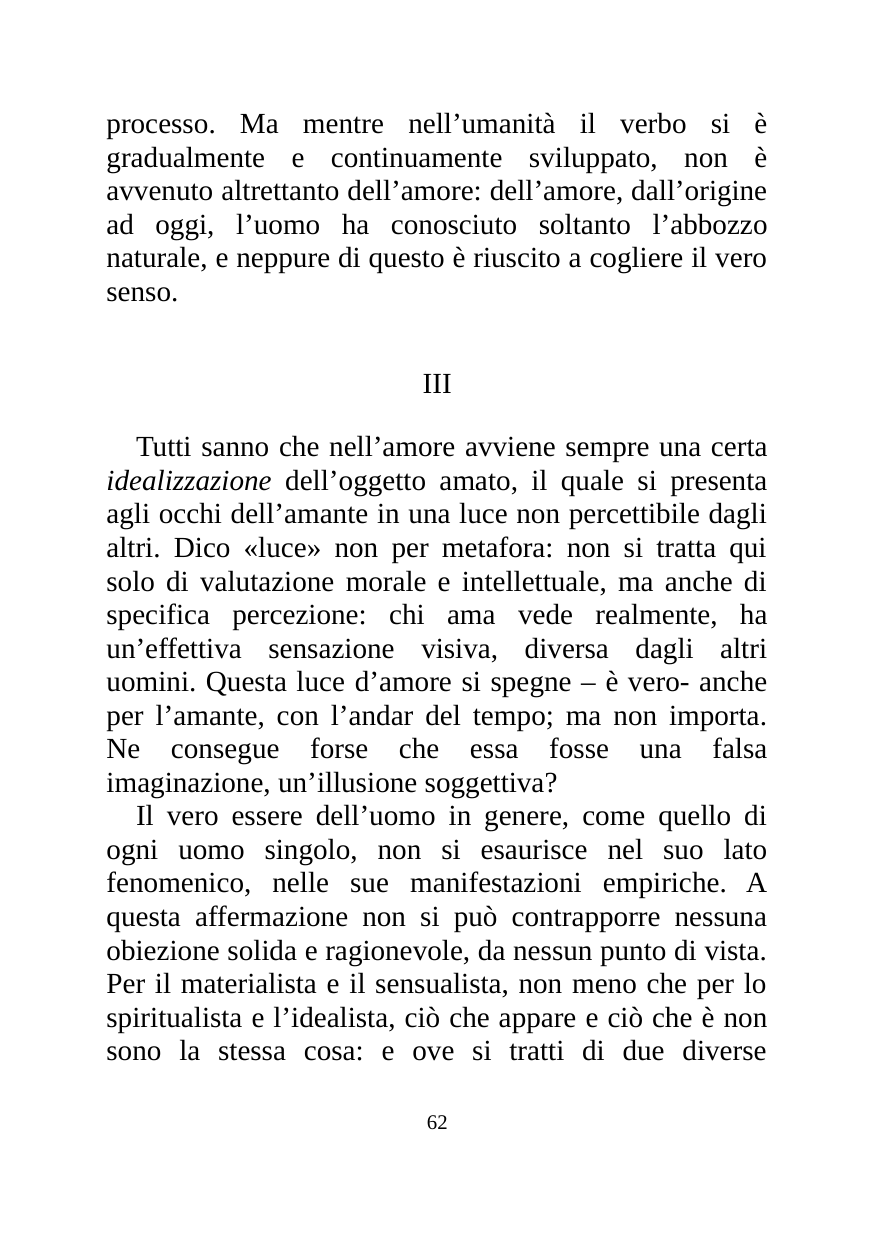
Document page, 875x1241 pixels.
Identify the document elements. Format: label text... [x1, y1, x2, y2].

text Tutti sanno che nell’amore avviene sempre una certa idealizzazione dell’oggetto amato, il quale si presenta agli occhi dell’amante in una luce non percettibile dagli altri. Dico «luce» non per metafora: non si tratta qui solo di valutazione morale e intellettuale, ma anche di specifica percezione: chi ama vede realmente, ha un’effettiva sensazione visiva, diversa dagli altri uomini. Questa luce d’amore si spegne – è vero- anche per l’amante, con l’andar del tempo; ma non importa. Ne consegue forse che essa fosse una falsa imaginazione, un’illusione soggettiva? [106, 429, 768, 798]
subtitle III [106, 367, 768, 400]
text Il vero essere dell’uomo in genere, come quello di ogni uomo singolo, non si esaurisce nel suo lato fenomenico, nelle sue manifestazioni empiriche. A questa affermazione non si può contrapporre nessuna obiezione solida e ragionevole, da nessun punto di vista. Per il materialista e il sensualista, non meno che per lo spiritualista e l’idealista, ciò che appare e ciò che è non sono la stessa cosa: e ove si tratti di due diverse [106, 798, 768, 1067]
text processo. Ma mentre nell’umanità il verbo si è gradualmente e continuamente sviluppato, non è avvenuto altrettanto dell’amore: dell’amore, dall’origine ad oggi, l’uomo ha conosciuto soltanto l’abbozzo naturale, e neppure di questo è riuscito a cogliere il vero senso. [106, 106, 768, 307]
